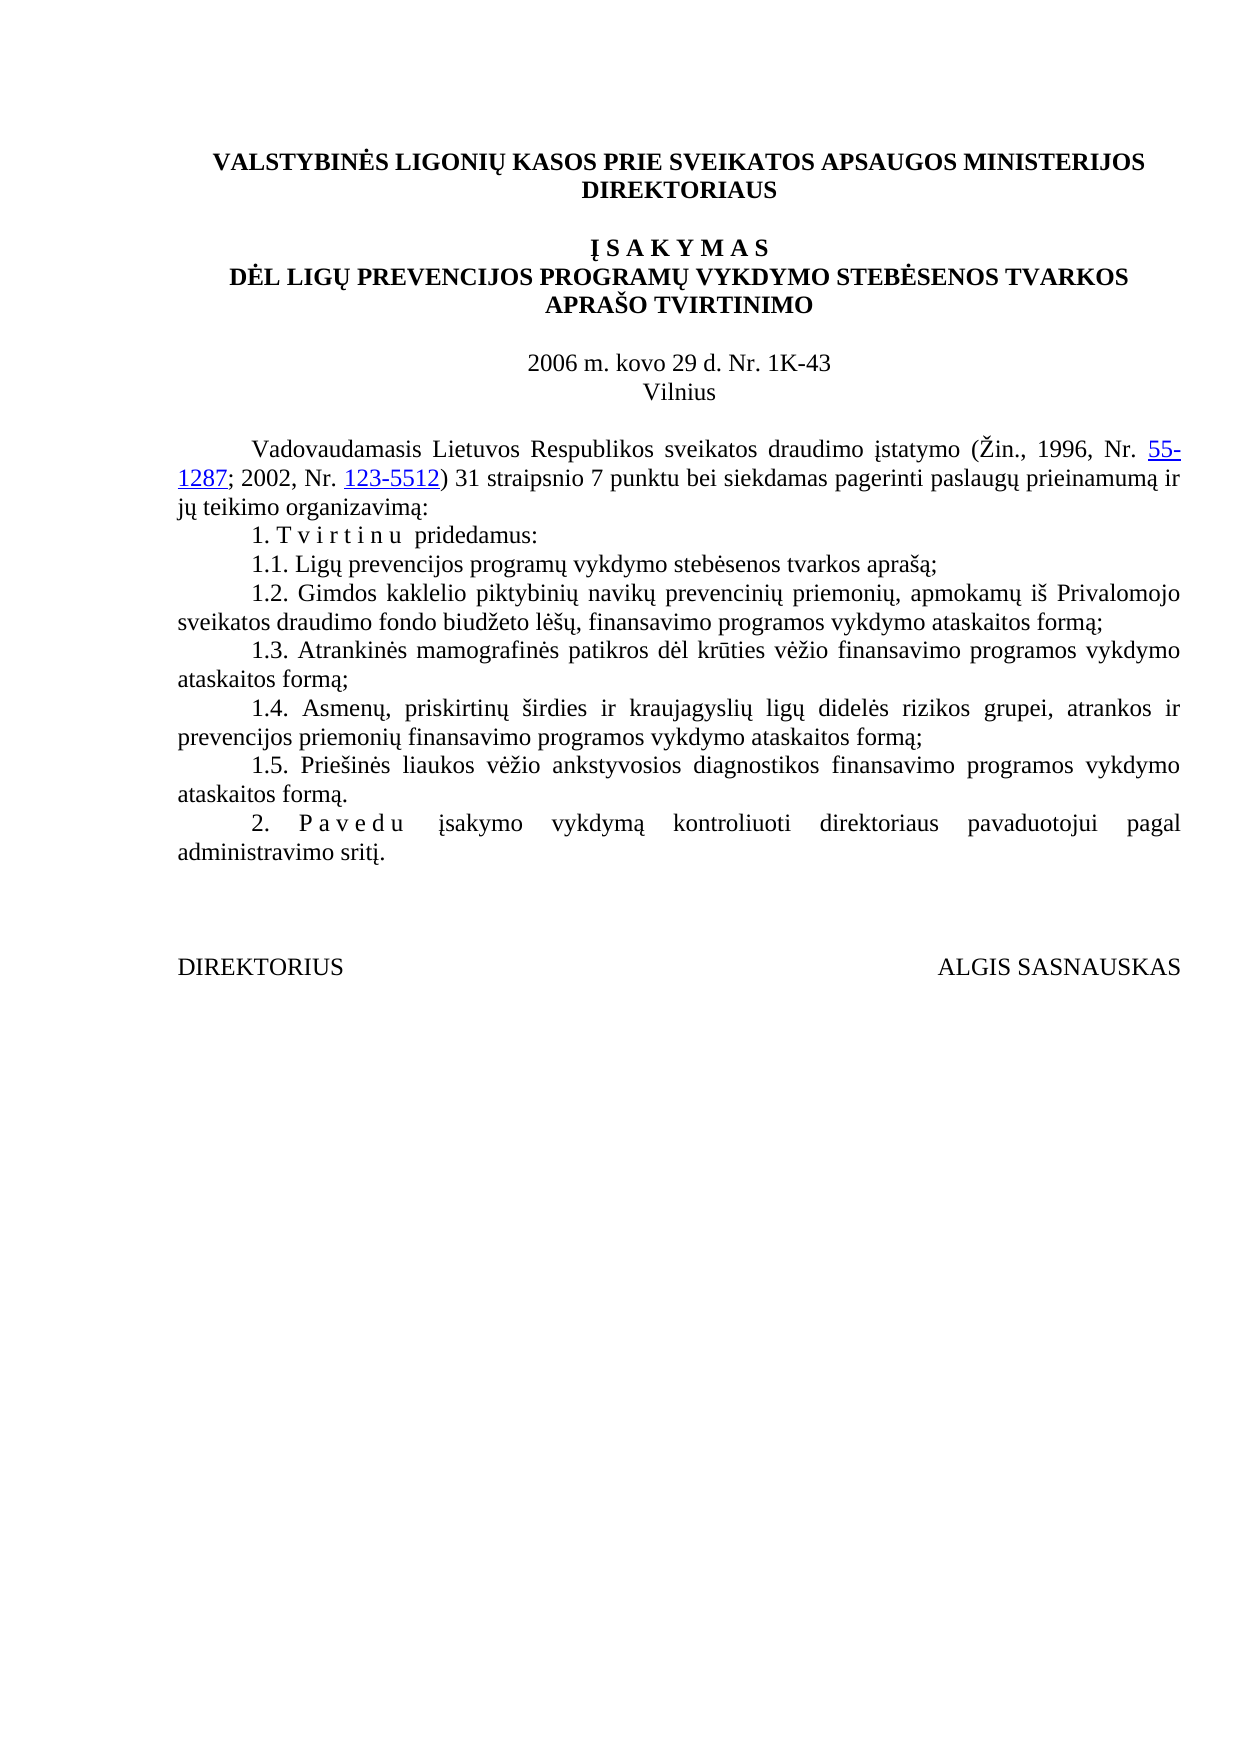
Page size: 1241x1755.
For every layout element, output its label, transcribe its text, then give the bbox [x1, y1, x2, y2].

text DIREKTORIUS ALGIS SASNAUSKAS [177, 952, 1181, 981]
text VALSTYBINĖS LIGONIŲ KASOS PRIE SVEIKATOS APSAUGOS MINISTERIJOS DIREKTORIAUS [177, 147, 1181, 204]
text 1.5. Priešinės liaukos vėžio ankstyvosios diagnostikos finansavimo programos vykdymo ataskaitos formą. [177, 751, 1181, 808]
text DĖL LIGŲ PREVENCIJOS PROGRAMŲ VYKDYMO STEBĖSENOS TVARKOS APRAŠO TVIRTINIMO [177, 262, 1181, 319]
text 1. Tvirtinu pridedamus: [177, 521, 1181, 549]
text Į S A K Y M A S [177, 233, 1181, 262]
text 1.1. Ligų prevencijos programų vykdymo stebėsenos tvarkos aprašą; [177, 549, 1181, 578]
text 1.4. Asmenų, priskirtinų širdies ir kraujagyslių ligų didelės rizikos grupei, atrankos ir prevencijos priemonių finansavimo programos vykdymo ataskaitos formą; [177, 693, 1181, 751]
text 2. Pavedu įsakymo vykdymą kontroliuoti direktoriaus pavaduotojui pagal administravimo sritį. [177, 808, 1181, 866]
text Vilnius [177, 377, 1181, 406]
text 1.2. Gimdos kaklelio piktybinių navikų prevencinių priemonių, apmokamų iš Privalomojo sveikatos draudimo fondo biudžeto lėšų, finansavimo programos vykdymo ataskaitos formą; [177, 578, 1181, 636]
text Vadovaudamasis Lietuvos Respublikos sveikatos draudimo įstatymo (Žin., 1996, Nr. 55-1287; 2002, Nr. 123-5512) 31 straipsnio 7 punktu bei siekdamas pagerinti paslaugų prieinamumą ir jų teikimo organizavimą: [177, 434, 1181, 521]
text 1.3. Atrankinės mamografinės patikros dėl krūties vėžio finansavimo programos vykdymo ataskaitos formą; [177, 636, 1181, 693]
text 2006 m. kovo 29 d. Nr. 1K-43 [177, 348, 1181, 377]
